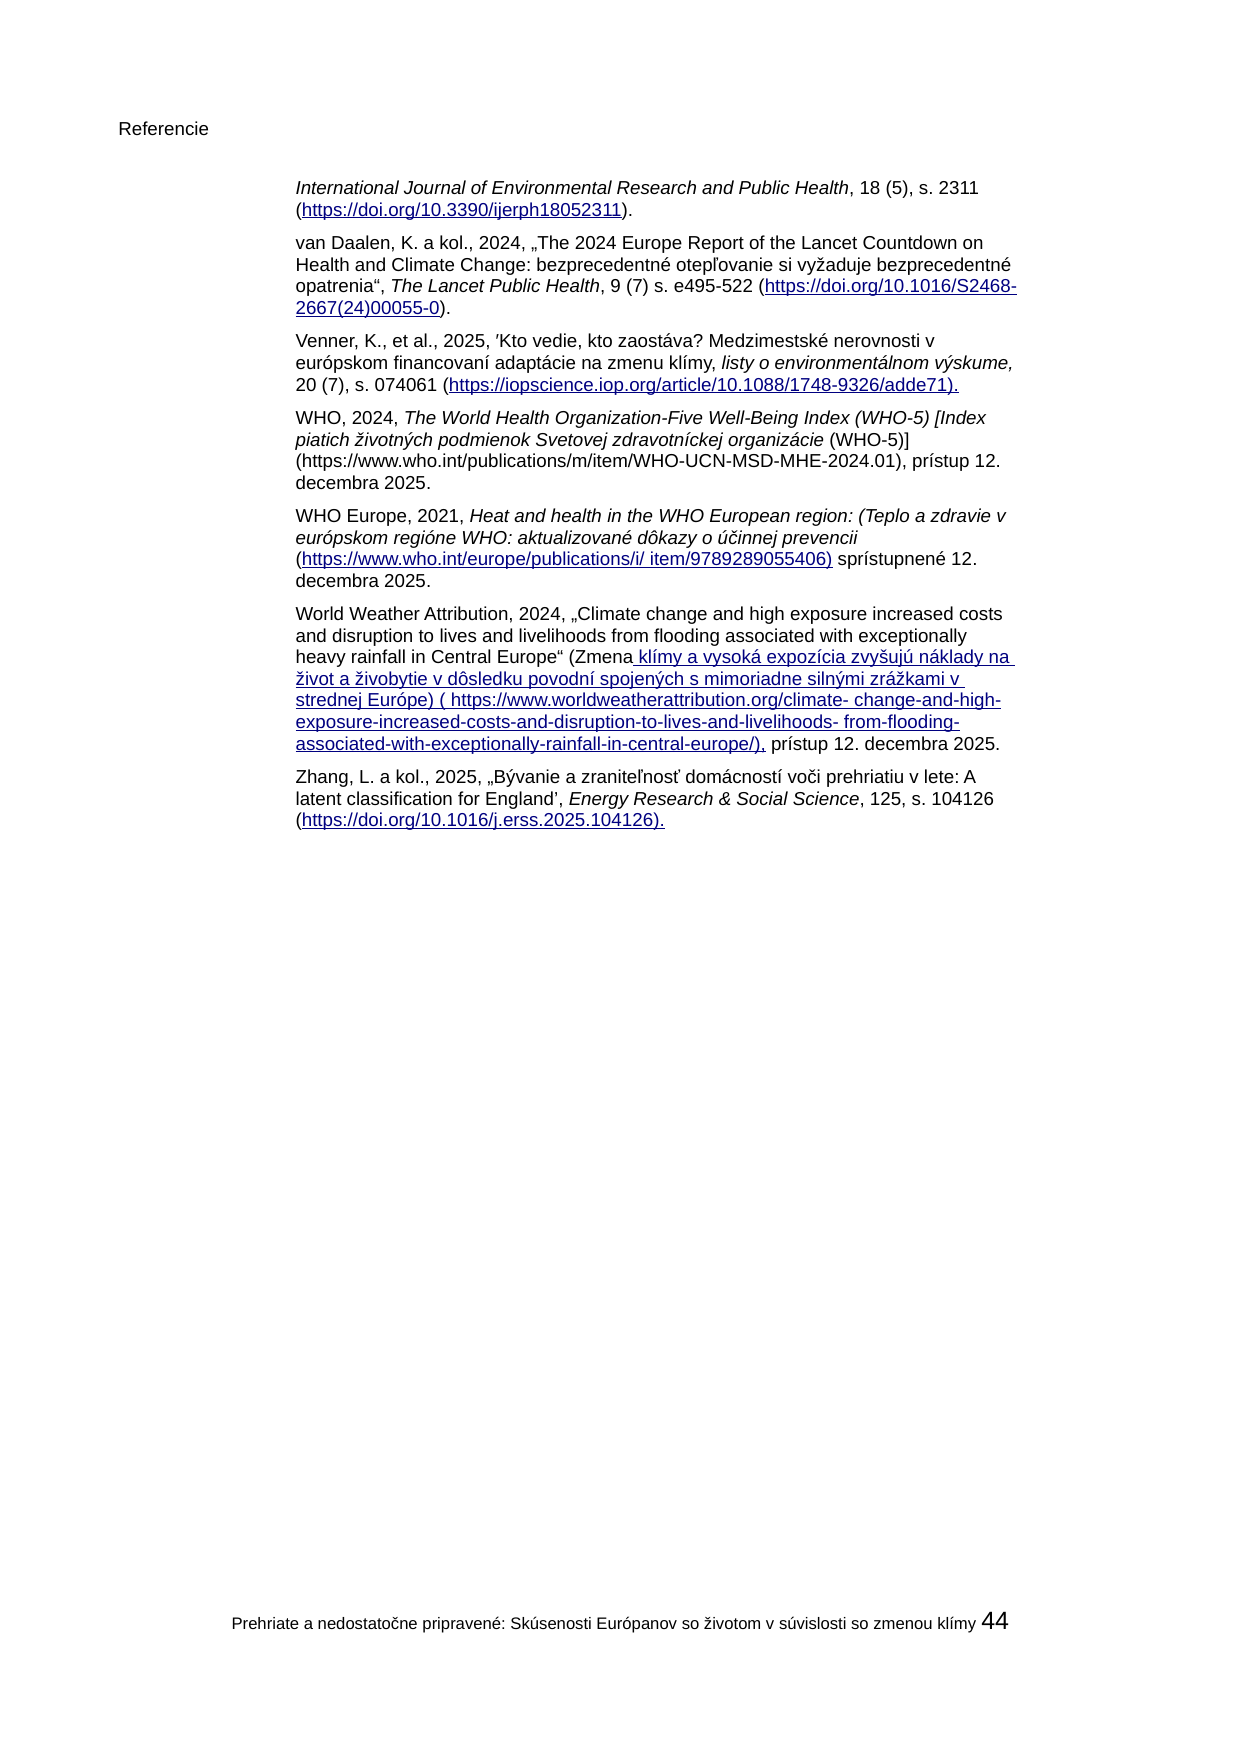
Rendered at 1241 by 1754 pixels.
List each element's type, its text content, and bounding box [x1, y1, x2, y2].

text Venner, K., et al., 2025, ′Kto vedie, kto zaostáva? Medzimestské nerovnosti v európskom financovaní adaptácie na zmenu klímy, listy o environmentálnom výskume, 20 (7), s. 074061 (https://iopscience.iop.org/article/10.1088/1748-9326/adde71). [295, 330, 1022, 395]
text International Journal of Environmental Research and Public Health, 18 (5), s. 2311 (https://doi.org/10.3390/ijerph18052311). [295, 177, 1022, 220]
text Zhang, L. a kol., 2025, „Bývanie a zraniteľnosť domácností voči prehriatiu v lete: A latent classification for England’, Energy Research & Social Science, 125, s. 104126 (https://doi.org/10.1016/j.erss.2025.104126). [295, 766, 1022, 831]
text WHO Europe, 2021, Heat and health in the WHO European region: (Teplo a zdravie v európskom regióne WHO: aktualizované dôkazy o účinnej prevencii (https://www.who.int/europe/publications/i/ item/9789289055406) sprístupnené 12. decembra 2025. [295, 505, 1022, 591]
text World Weather Attribution, 2024, „Climate change and high exposure increased costs and disruption to lives and livelihoods from flooding associated with exceptionally heavy rainfall in Central Europe“ (Zmena klímy a vysoká expozícia zvyšujú náklady na život a živobytie v dôsledku povodní spojených s mimoriadne silnými zrážkami v strednej Európe) ( https://www.worldweatherattribution.org/climate- change-and-high-exposure-increased-costs-and-disruption-to-lives-and-livelihoods- from-flooding-associated-with-exceptionally-rainfall-in-central-europe/), prístup 12. decembra 2025. [295, 603, 1022, 754]
text van Daalen, K. a kol., 2024, „The 2024 Europe Report of the Lancet Countdown on Health and Climate Change: bezprecedentné otepľovanie si vyžaduje bezprecedentné opatrenia“, The Lancet Public Health, 9 (7) s. e495-522 (https://doi.org/10.1016/S2468-2667(24)00055-0). [295, 232, 1022, 318]
text WHO, 2024, The World Health Organization-Five Well-Being Index (WHO-5) [Index piatich životných podmienok Svetovej zdravotníckej organizácie (WHO-5)] (https://www.who.int/publications/m/item/WHO-UCN-MSD-MHE-2024.01), prístup 12. decembra 2025. [295, 407, 1022, 493]
